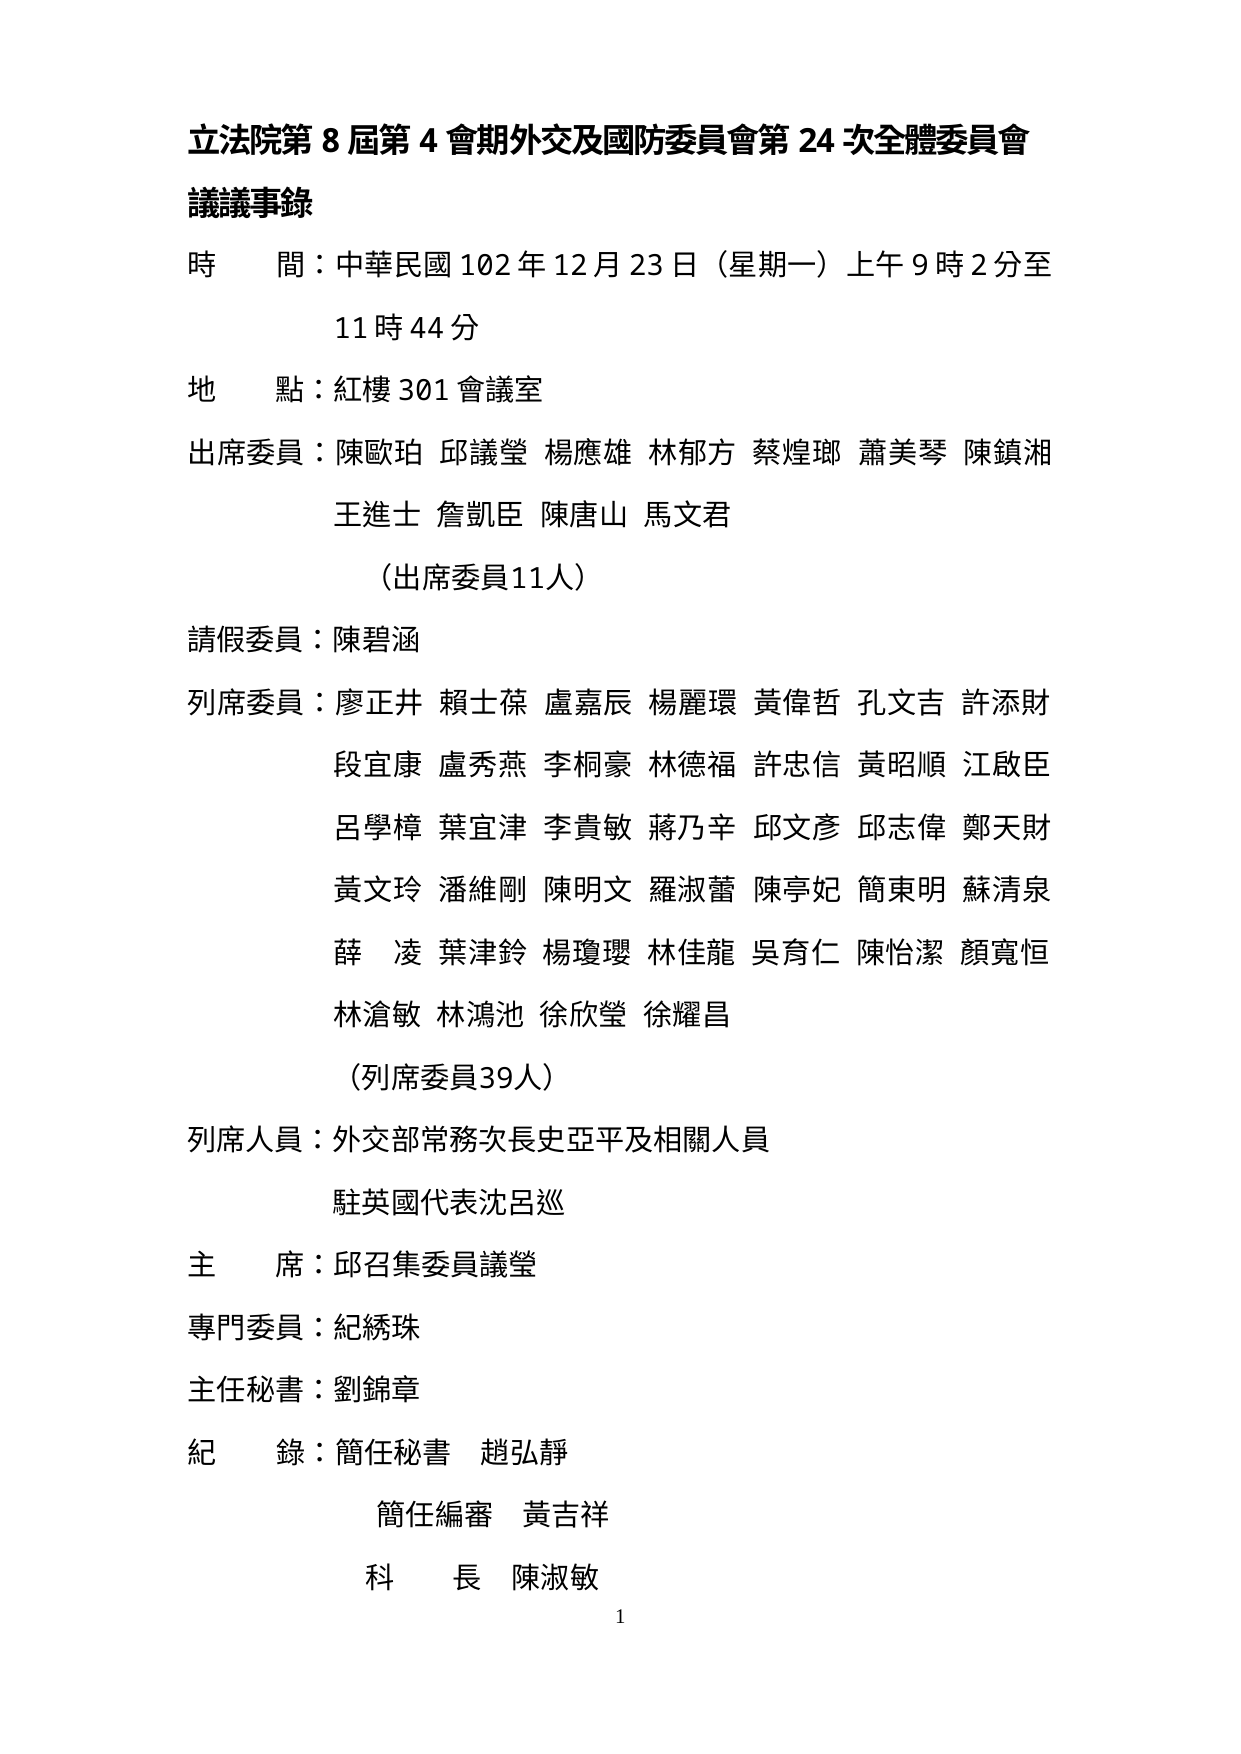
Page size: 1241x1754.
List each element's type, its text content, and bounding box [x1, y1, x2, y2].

text 請假委員：陳碧涵 [187, 596, 1053, 659]
text 列席委員：廖正井 賴士葆 盧嘉辰 楊麗環 黃偉哲 孔文吉 許添財段宜康 盧秀燕 李桐豪 林德福 許忠信 黃昭順 江啟臣呂學樟 葉宜津 李貴敏 蔣乃辛 邱文彥 邱志偉 鄭天財黃文玲 潘維剛 陳明文 羅淑蕾 陳亭妃 簡東明 蘇清泉薛 凌 葉津鈴 楊瓊瓔 林佳龍 吳育仁 陳怡潔 顏寬恒林滄敏 林鴻池 徐欣瑩 徐耀昌 [187, 659, 1053, 1034]
text 駐英國代表沈呂巡 [332, 1159, 1053, 1221]
text （出席委員11人） [187, 534, 1053, 596]
text 列席人員：外交部常務次長史亞平及相關人員 [187, 1096, 1053, 1159]
text 出席委員：陳歐珀 邱議瑩 楊應雄 林郁方 蔡煌瑯 蕭美琴 陳鎮湘王進士 詹凱臣 陳唐山 馬文君 [187, 409, 1053, 534]
text 主 席：邱召集委員議瑩 [187, 1221, 1053, 1284]
text 時 間：中華民國102年12月23日（星期一）上午9時2分至11時44分 [187, 221, 1053, 346]
text 主任秘書：劉錦章 [187, 1346, 1053, 1409]
text （列席委員39人） [332, 1034, 1053, 1096]
text 紀 錄：簡任秘書 趙弘靜 [187, 1409, 1053, 1471]
text 專門委員：紀綉珠 [187, 1284, 1053, 1346]
text 科 長 陳淑敏 [187, 1534, 1053, 1596]
text 地 點：紅樓301會議室 [187, 346, 1053, 409]
text 簡任編審 黃吉祥 [187, 1471, 1053, 1534]
text 立法院第8屆第4會期外交及國防委員會第24次全體委員會議議事錄 [187, 96, 1053, 221]
